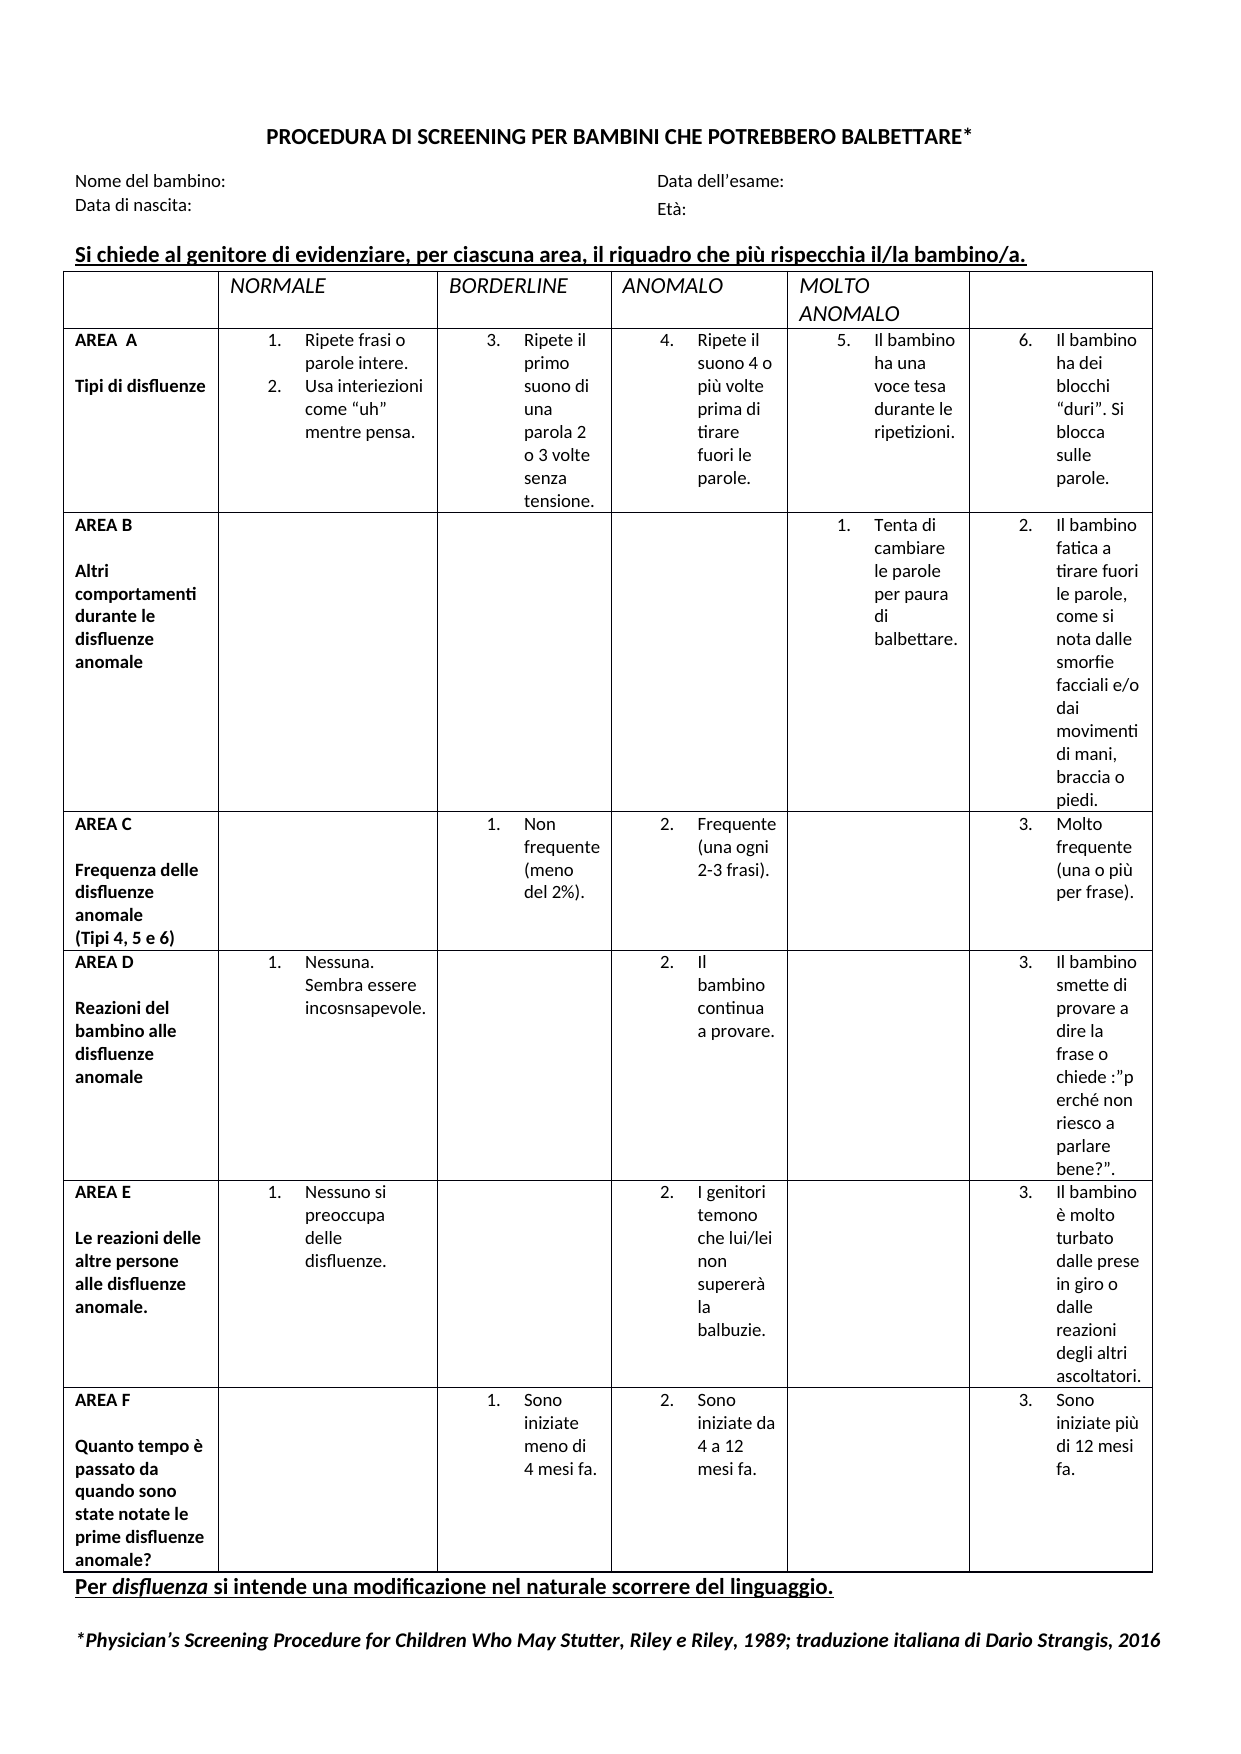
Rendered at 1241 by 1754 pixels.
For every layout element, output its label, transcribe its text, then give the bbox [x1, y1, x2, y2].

text Data dell’esame: [657, 169, 1165, 192]
table_cell Il bambino fatica a tirare fuori le parole, come si nota dalle smorfie facciali e/o dai movimenti di mani, braccia o piedi. [970, 513, 1152, 811]
table_cell Il bambino smette di provare a dire la frase o chiede :”perché non riesco a parlare bene?”. [970, 951, 1152, 1180]
table_cell AREA D Reazioni del bambino alle disfluenze anomale [64, 951, 218, 1180]
table_cell Sono iniziate più di 12 mesi fa. [970, 1388, 1152, 1571]
table_cell [219, 1388, 437, 1571]
table_cell AREA A Tipi di disfluenze [64, 329, 218, 512]
table_header MOLTO ANOMALO [788, 272, 969, 328]
table_cell AREA C Frequenza delle disfluenze anomale (Tipi 4, 5 e 6) [64, 812, 218, 949]
table_cell Il bambino ha una voce tesa durante le ripetizioni. [788, 329, 969, 512]
table_cell Ripete frasi o parole intere. Usa interiezioni come “uh” mentre pensa. [219, 329, 437, 512]
table_header ANOMALO [612, 272, 787, 328]
table_cell Sono iniziate da 4 a 12 mesi fa. [612, 1388, 787, 1571]
table_cell AREA E Le reazioni delle altre persone alle disfluenze anomale. [64, 1181, 218, 1387]
table_cell Nessuno si preoccupa delle disfluenze. [219, 1181, 437, 1387]
text Età: [657, 193, 1165, 221]
table_header NORMALE [219, 272, 437, 328]
table_cell Tenta di cambiare le parole per paura di balbettare. [788, 513, 969, 811]
text Si chiede al genitore di evidenziare, per ciascuna area, il riquadro che più rispecchia il/la bambino/a. [75, 240, 1165, 268]
text *Physician’s Screening Procedure for Children Who May Stutter, Riley e Riley, 1989; traduzione italiana di Dario Strangis, 2016 [75, 1627, 1165, 1653]
table_cell Il bambino è molto turbato dalle prese in giro o dalle reazioni degli altri ascoltatori. [970, 1181, 1152, 1387]
table_header [64, 272, 218, 328]
table_cell [788, 951, 969, 1180]
text Data di nascita: [75, 193, 583, 216]
table_cell Il bambino continua a provare. [612, 951, 787, 1180]
table_cell [219, 513, 437, 811]
table_cell Ripete il suono 4 o più volte prima di tirare fuori le parole. [612, 329, 787, 512]
table_cell Non frequente (meno del 2%). [438, 812, 611, 949]
table_header BORDERLINE [438, 272, 611, 328]
table_cell [438, 513, 611, 811]
table_cell [788, 1181, 969, 1387]
table_cell Ripete il primo suono di una parola 2 o 3 volte senza tensione. [438, 329, 611, 512]
table_cell Frequente (una ogni 2-3 frasi). [612, 812, 787, 949]
table_cell [788, 1388, 969, 1571]
table_cell [438, 1181, 611, 1387]
table_cell Molto frequente (una o più per frase). [970, 812, 1152, 949]
table_cell AREA F Quanto tempo è passato da quando sono state notate le prime disfluenze anomale? [64, 1388, 218, 1571]
table_cell I genitori temono che lui/lei non supererà la balbuzie. [612, 1181, 787, 1387]
table_cell Il bambino ha dei blocchi “duri”. Si blocca sulle parole. [970, 329, 1152, 512]
table_cell AREA B Altri comportamenti durante le disfluenze anomale [64, 513, 218, 811]
table_cell [612, 513, 787, 811]
table_cell [219, 812, 437, 949]
text Per disfluenza si intende una modificazione nel naturale scorrere del linguaggio. [75, 1572, 1165, 1600]
table_cell [788, 812, 969, 949]
table_cell [438, 951, 611, 1180]
table_header [970, 272, 1152, 328]
text PROCEDURA DI SCREENING PER BAMBINI CHE POTREBBERO BALBETTARE* [75, 122, 1165, 150]
text Nome del bambino: [75, 169, 583, 192]
table_cell Sono iniziate meno di 4 mesi fa. [438, 1388, 611, 1571]
table_cell Nessuna. Sembra essere incosnsapevole. [219, 951, 437, 1180]
